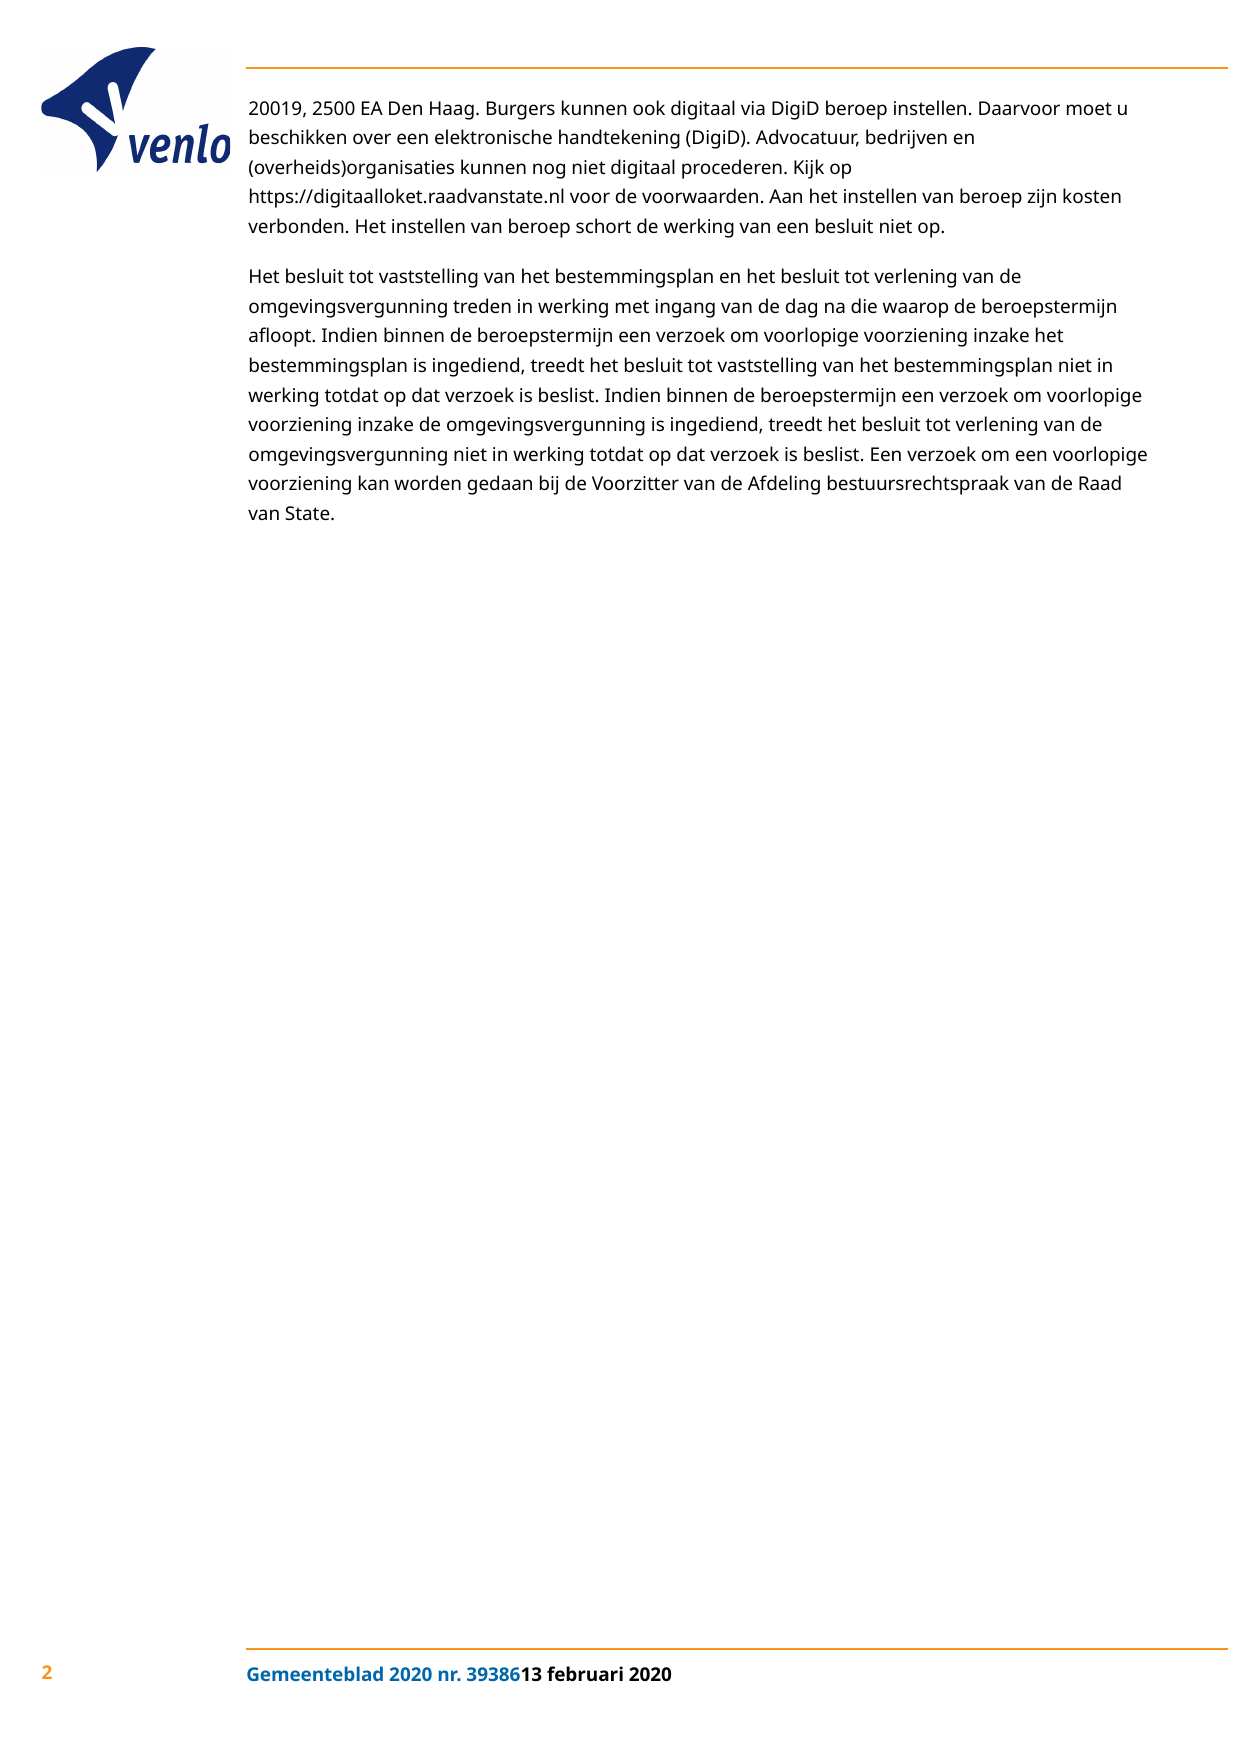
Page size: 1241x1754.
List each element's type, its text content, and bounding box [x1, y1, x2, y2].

text 20019, 2500 EA Den Haag. Burgers kunnen ook digitaal via DigiD beroep instellen. Daarvoor moet u beschikken over een elektronische handtekening (DigiD). Advocatuur, bedrijven en (overheids)organisaties kunnen nog niet digitaal procederen. Kijk op https://digitaalloket.raadvanstate.nl voor de voorwaarden. Aan het instellen van beroep zijn kosten verbonden. Het instellen van beroep schort de werking van een besluit niet op. [248, 95, 1152, 239]
text Het besluit tot vaststelling van het bestemmingsplan en het besluit tot verlening van de omgevingsvergunning treden in werking met ingang van de dag na die waarop de beroepstermijn afloopt. Indien binnen de beroepstermijn een verzoek om voorlopige voorziening inzake het bestemmingsplan is ingediend, treedt het besluit tot vaststelling van het bestemmingsplan niet in werking totdat op dat verzoek is beslist. Indien binnen de beroepstermijn een verzoek om voorlopige voorziening inzake de omgevingsvergunning is ingediend, treedt het besluit tot verlening van de omgevingsvergunning niet in werking totdat op dat verzoek is beslist. Een verzoek om een voorlopige voorziening kan worden gedaan bij de Voorzitter van de Afdeling bestuursrechtspraak van de Raad van State. [248, 263, 1152, 526]
picture [41, 47, 231, 172]
